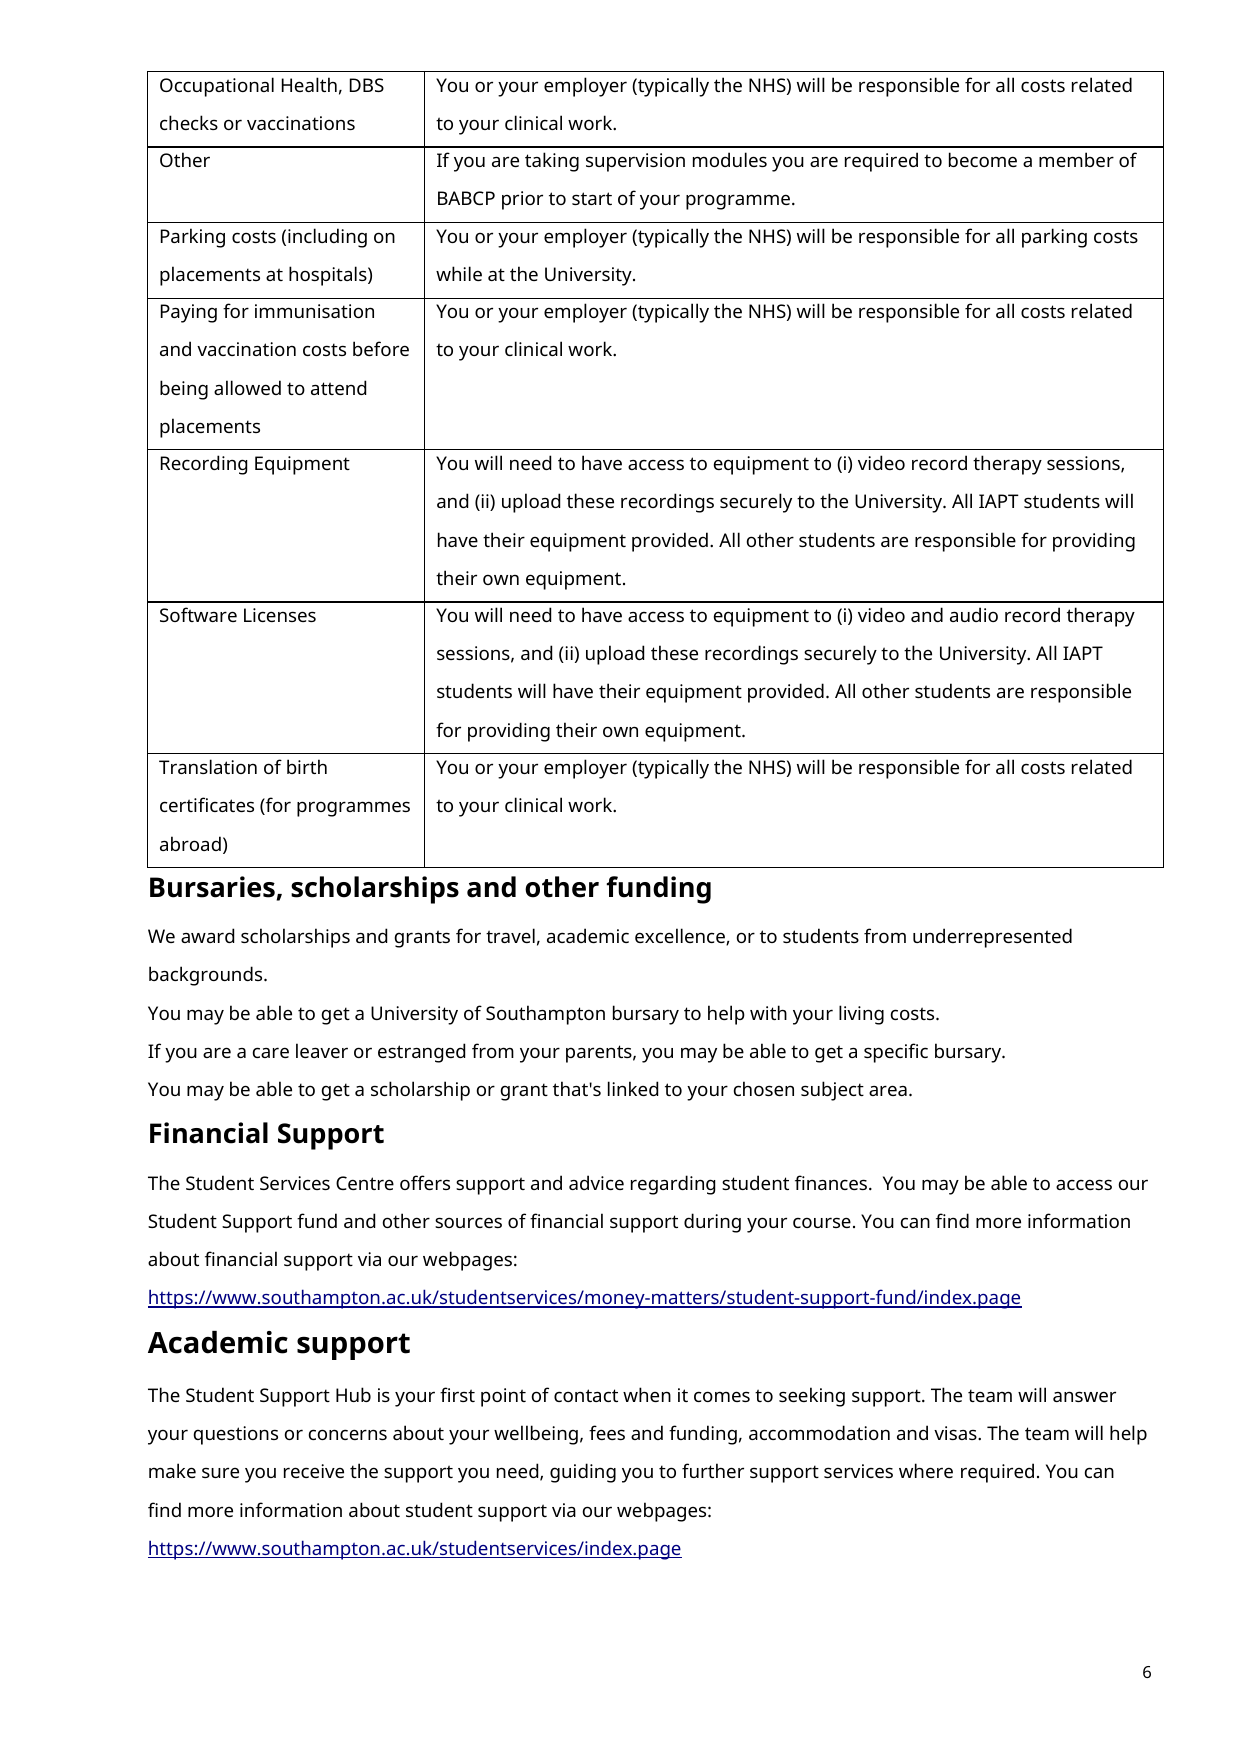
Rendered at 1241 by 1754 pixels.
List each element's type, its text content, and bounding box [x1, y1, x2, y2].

table_cell Recording Equipment [148, 450, 424, 601]
subtitle Academic support [148, 1323, 1152, 1362]
text You may be able to get a University of Southampton bursary to help with your living costs. [148, 1000, 1152, 1025]
table_cell Paying for immunisation and vaccination costs before being allowed to attend placements [148, 299, 424, 449]
table_cell You or your employer (typically the NHS) will be responsible for all costs related to your clinical work. [425, 754, 1163, 867]
table_cell If you are taking supervision modules you are required to become a member of BABCP prior to start of your programme. [425, 148, 1163, 222]
text We award scholarships and grants for travel, academic excellence, or to students from underrepresented backgrounds. [148, 923, 1152, 987]
table_cell Other [148, 148, 424, 222]
table_cell Parking costs (including on placements at hospitals) [148, 223, 424, 297]
table_cell You will need to have access to equipment to (i) video record therapy sessions, and (ii) upload these recordings securely to the University. All IAPT students will have their equipment provided. All other students are responsible for providing their own equipment. [425, 450, 1163, 601]
text You may be able to get a scholarship or grant that's linked to your chosen subject area. [148, 1076, 1152, 1102]
text https://www.southampton.ac.uk/studentservices/index.page [148, 1535, 1152, 1561]
text The Student Support Hub is your first point of contact when it comes to seeking support. The team will answer your questions or concerns about your wellbeing, fees and funding, accommodation and visas. The team will help make sure you receive the support you need, guiding you to further support services where required. You can find more information about student support via our webpages: [148, 1382, 1152, 1522]
table_cell You or your employer (typically the NHS) will be responsible for all costs related to your clinical work. [425, 72, 1163, 146]
subtitle Bursaries, scholarships and other funding [148, 868, 1152, 905]
subtitle Financial Support [148, 1114, 1152, 1151]
table_cell Translation of birth certificates (for programmes abroad) [148, 754, 424, 867]
text If you are a care leaver or estranged from your parents, you may be able to get a specific bursary. [148, 1038, 1152, 1064]
table_cell You will need to have access to equipment to (i) video and audio record therapy sessions, and (ii) upload these recordings securely to the University. All IAPT students will have their equipment provided. All other students are responsible for providing their own equipment. [425, 603, 1163, 753]
table_cell Software Licenses [148, 603, 424, 753]
table_cell You or your employer (typically the NHS) will be responsible for all costs related to your clinical work. [425, 299, 1163, 449]
text The Student Services Centre offers support and advice regarding student finances. You may be able to access our Student Support fund and other sources of financial support during your course. You can find more information about financial support via our webpages: https://www.southampton.ac.uk/studentservices/money-matters/student-support-fund/index.page [148, 1170, 1152, 1310]
table_cell Occupational Health, DBS checks or vaccinations [148, 72, 424, 146]
table_cell You or your employer (typically the NHS) will be responsible for all parking costs while at the University. [425, 223, 1163, 297]
